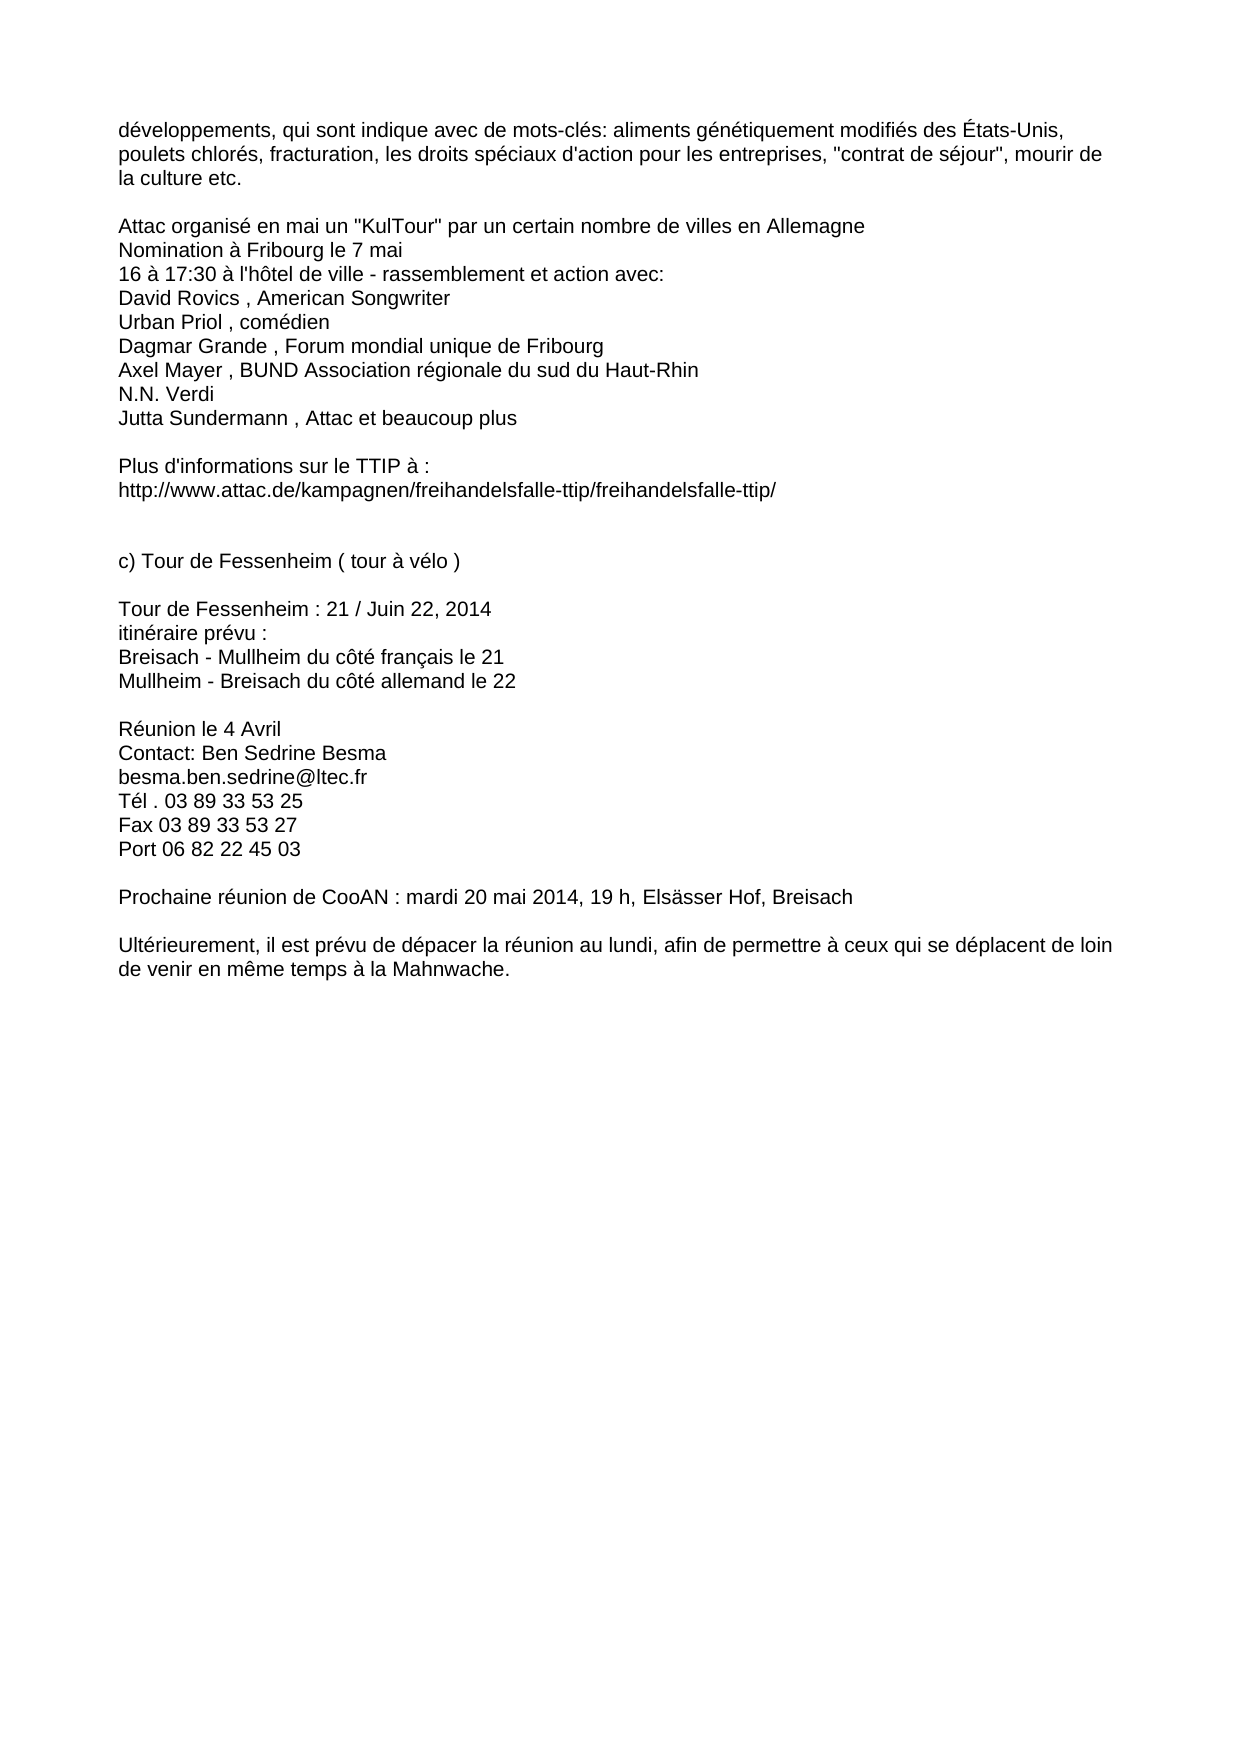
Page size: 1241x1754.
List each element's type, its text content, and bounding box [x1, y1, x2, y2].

text Breisach - Mullheim du côté français le 21 [118, 645, 1122, 669]
text Réunion le 4 Avril [118, 717, 1122, 741]
text http://www.attac.de/kampagnen/freihandelsfalle-ttip/freihandelsfalle-ttip/ [118, 477, 1122, 501]
text N.N. Verdi [118, 382, 1122, 406]
text Ultérieurement, il est prévu de dépacer la réunion au lundi, afin de permettre à ceux qui se déplacent de loin de venir en même temps à la Mahnwache. [118, 933, 1122, 981]
text David Rovics , American Songwriter [118, 286, 1122, 310]
text 16 à 17:30 à l'hôtel de ville - rassemblement et action avec: [118, 262, 1122, 286]
text Nomination à Fribourg le 7 mai [118, 238, 1122, 262]
text c) Tour de Fessenheim ( tour à vélo ) [118, 549, 1122, 573]
text Urban Priol , comédien [118, 310, 1122, 334]
text Attac organisé en mai un "KulTour" par un certain nombre de villes en Allemagne [118, 214, 1122, 238]
text Contact: Ben Sedrine Besma [118, 741, 1122, 765]
text Dagmar Grande , Forum mondial unique de Fribourg [118, 334, 1122, 358]
text Port 06 82 22 45 03 [118, 837, 1122, 861]
text Mullheim - Breisach du côté allemand le 22 [118, 669, 1122, 693]
text Prochaine réunion de CooAN : mardi 20 mai 2014, 19 h, Elsässer Hof, Breisach [118, 885, 1122, 909]
text itinéraire prévu : [118, 621, 1122, 645]
text Axel Mayer , BUND Association régionale du sud du Haut-Rhin [118, 358, 1122, 382]
text Tél . 03 89 33 53 25 [118, 789, 1122, 813]
text développements, qui sont indique avec de mots-clés: aliments génétiquement modifiés des États-Unis, poulets chlorés, fracturation, les droits spéciaux d'action pour les entreprises, "contrat de séjour", mourir de la culture etc. [118, 118, 1122, 190]
text besma.ben.sedrine@ltec.fr [118, 765, 1122, 789]
text Fax 03 89 33 53 27 [118, 813, 1122, 837]
text Plus d'informations sur le TTIP à : [118, 453, 1122, 477]
text Tour de Fessenheim : 21 / Juin 22, 2014 [118, 597, 1122, 621]
text Jutta Sundermann , Attac et beaucoup plus [118, 406, 1122, 429]
